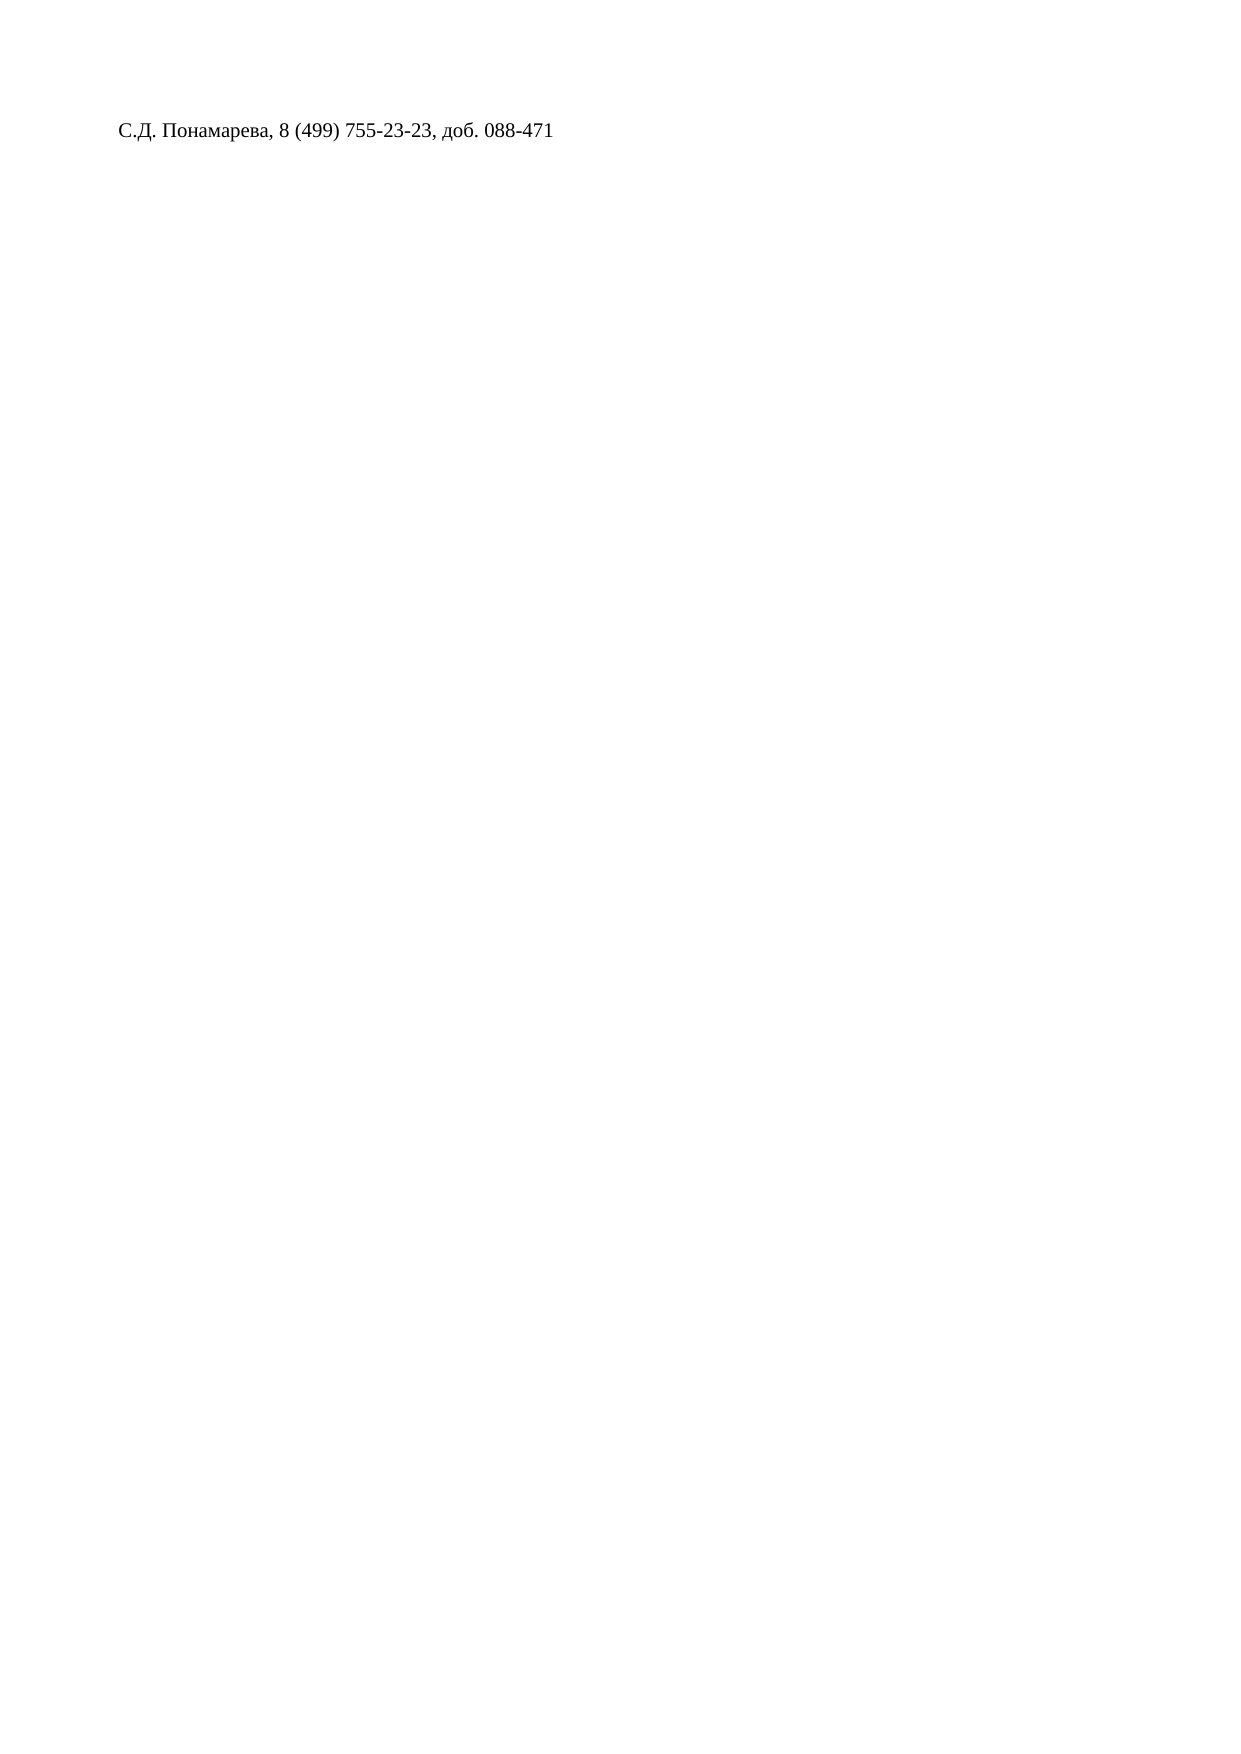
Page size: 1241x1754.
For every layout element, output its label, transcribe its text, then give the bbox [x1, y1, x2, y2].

text С.Д. Понамарева, 8 (499) 755-23-23, доб. 088-471 [118, 118, 1122, 142]
